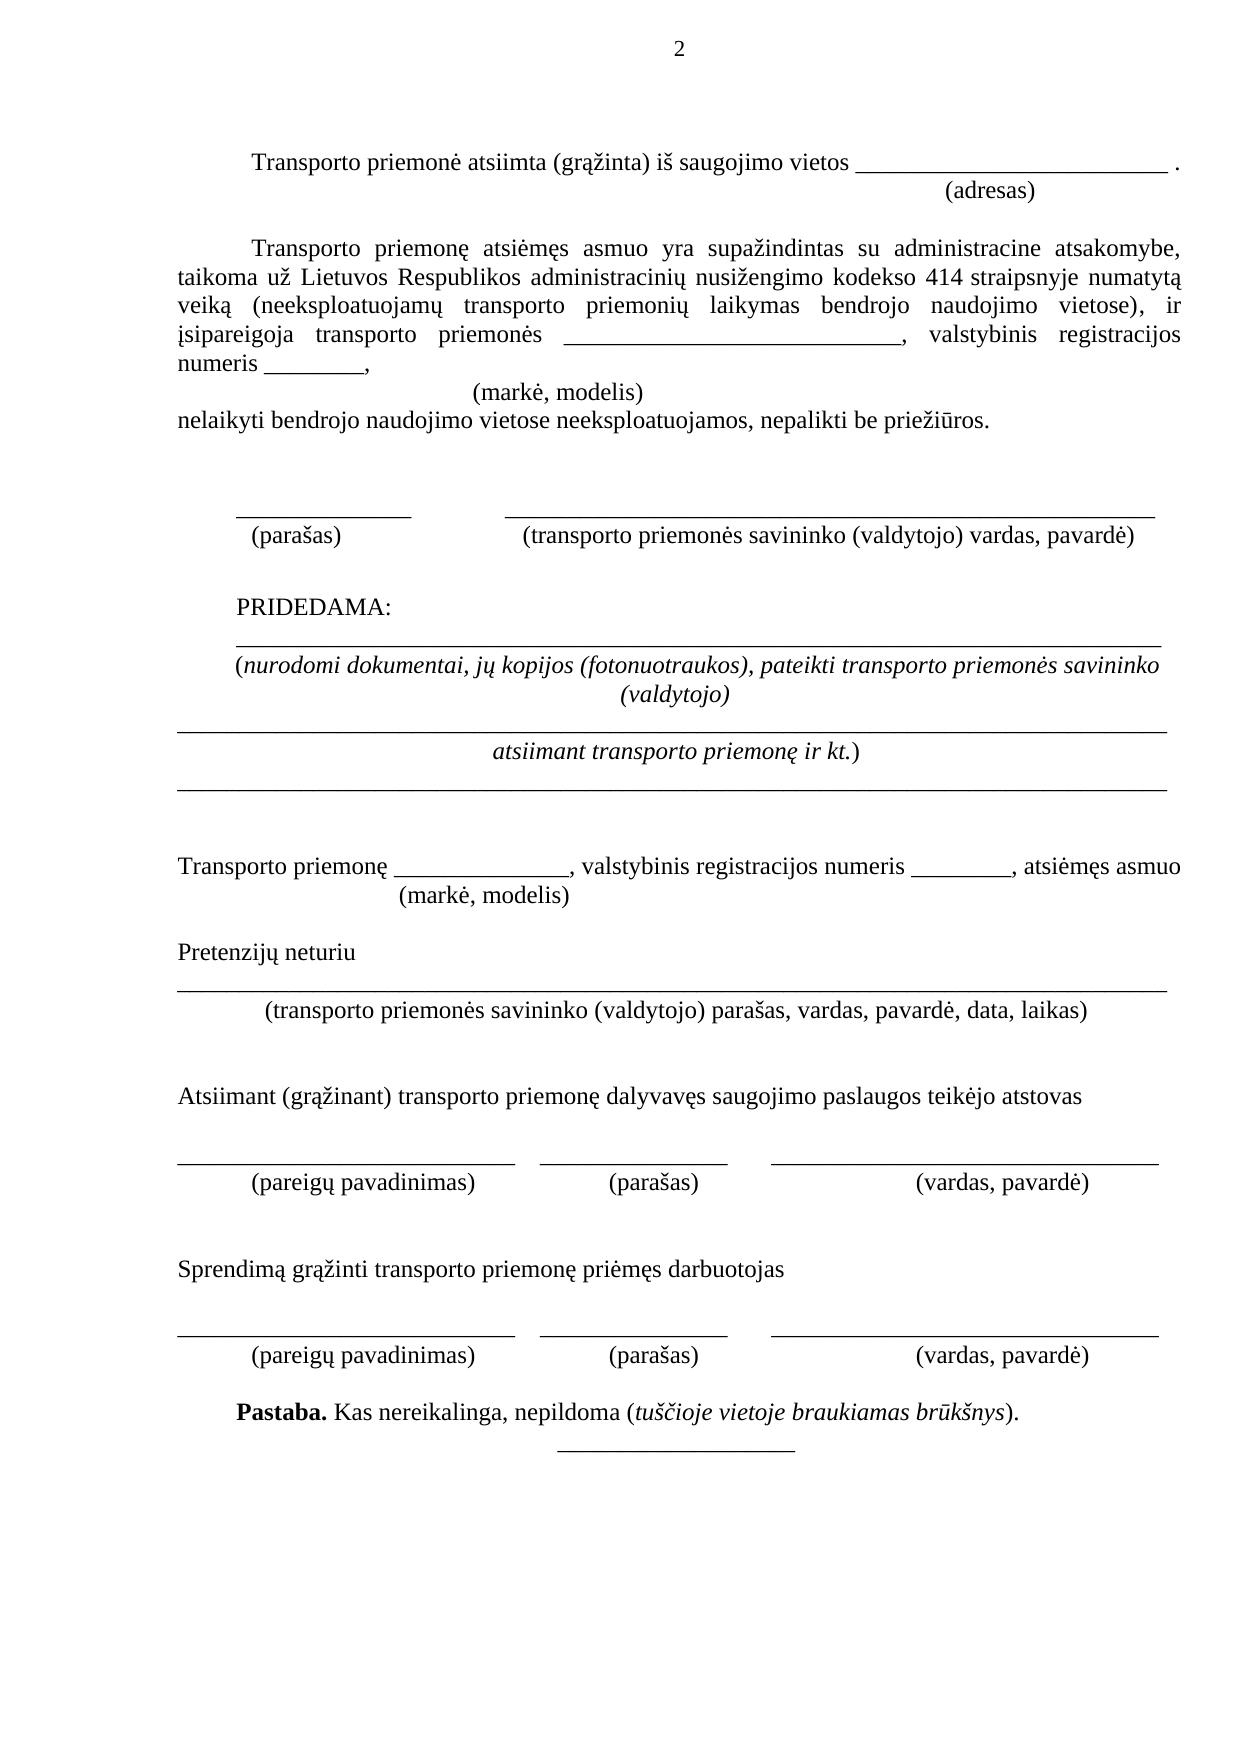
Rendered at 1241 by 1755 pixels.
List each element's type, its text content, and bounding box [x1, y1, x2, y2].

text (markė, modelis) [177, 377, 1181, 406]
text (pareigų pavadinimas) (parašas) (vardas, pavardė) [177, 1340, 1181, 1369]
text Atsiimant (grąžinant) transporto priemonę dalyvavęs saugojimo paslaugos teikėjo atstovas [177, 1081, 1181, 1110]
text Transporto priemonė atsiimta (grąžinta) iš saugojimo vietos _________________________ . [177, 147, 1181, 176]
text Sprendimą grąžinti transporto priemonę priėmęs darbuotojas [177, 1254, 1181, 1282]
text Pretenzijų neturiu [177, 937, 1181, 966]
text ___________________________ _______________ _______________________________ [177, 1139, 1181, 1167]
text ___________________ [177, 1426, 1181, 1455]
text (pareigų pavadinimas) (parašas) (vardas, pavardė) [177, 1167, 1181, 1196]
text Pastaba. Kas nereikalinga, nepildoma (tuščioje vietoje braukiamas brūkšnys). [177, 1397, 1181, 1426]
text (nurodomi dokumentai, jų kopijos (fotonuotraukos), pateikti transporto priemonės savininko (valdytojo) [177, 650, 1181, 707]
text Transporto priemonę atsiėmęs asmuo yra supažindintas su administracine atsakomybe, taikoma už Lietuvos Respublikos administracinių nusižengimo kodekso 414 straipsnyje numatytą veiką (neeksploatuojamų transporto priemonių laikymas bendrojo naudojimo vietose), ir įsipareigoja transporto priemonės ___________________________, valstybinis registracijos numeris ________, [177, 233, 1181, 377]
text (adresas) [177, 176, 1181, 204]
text (markė, modelis) [177, 880, 1181, 909]
text ___________________________ _______________ _______________________________ [177, 1311, 1181, 1340]
text PRIDEDAMA: [177, 592, 1181, 621]
text (parašas) (transporto priemonės savininko (valdytojo) vardas, pavardė) [177, 521, 1181, 549]
text ______________ ____________________________________________________ [177, 492, 1181, 521]
text Transporto priemonę ______________, valstybinis registracijos numeris ________, atsiėmęs asmuo [177, 851, 1181, 880]
text nelaikyti bendrojo naudojimo vietose neeksploatuojamos, nepalikti be priežiūros. [177, 406, 1181, 434]
text __________________________________________________________________________ [177, 621, 1181, 650]
text atsiimant transporto priemonę ir kt.) [177, 736, 1181, 765]
text (transporto priemonės savininko (valdytojo) parašas, vardas, pavardė, data, laikas) [177, 995, 1181, 1024]
